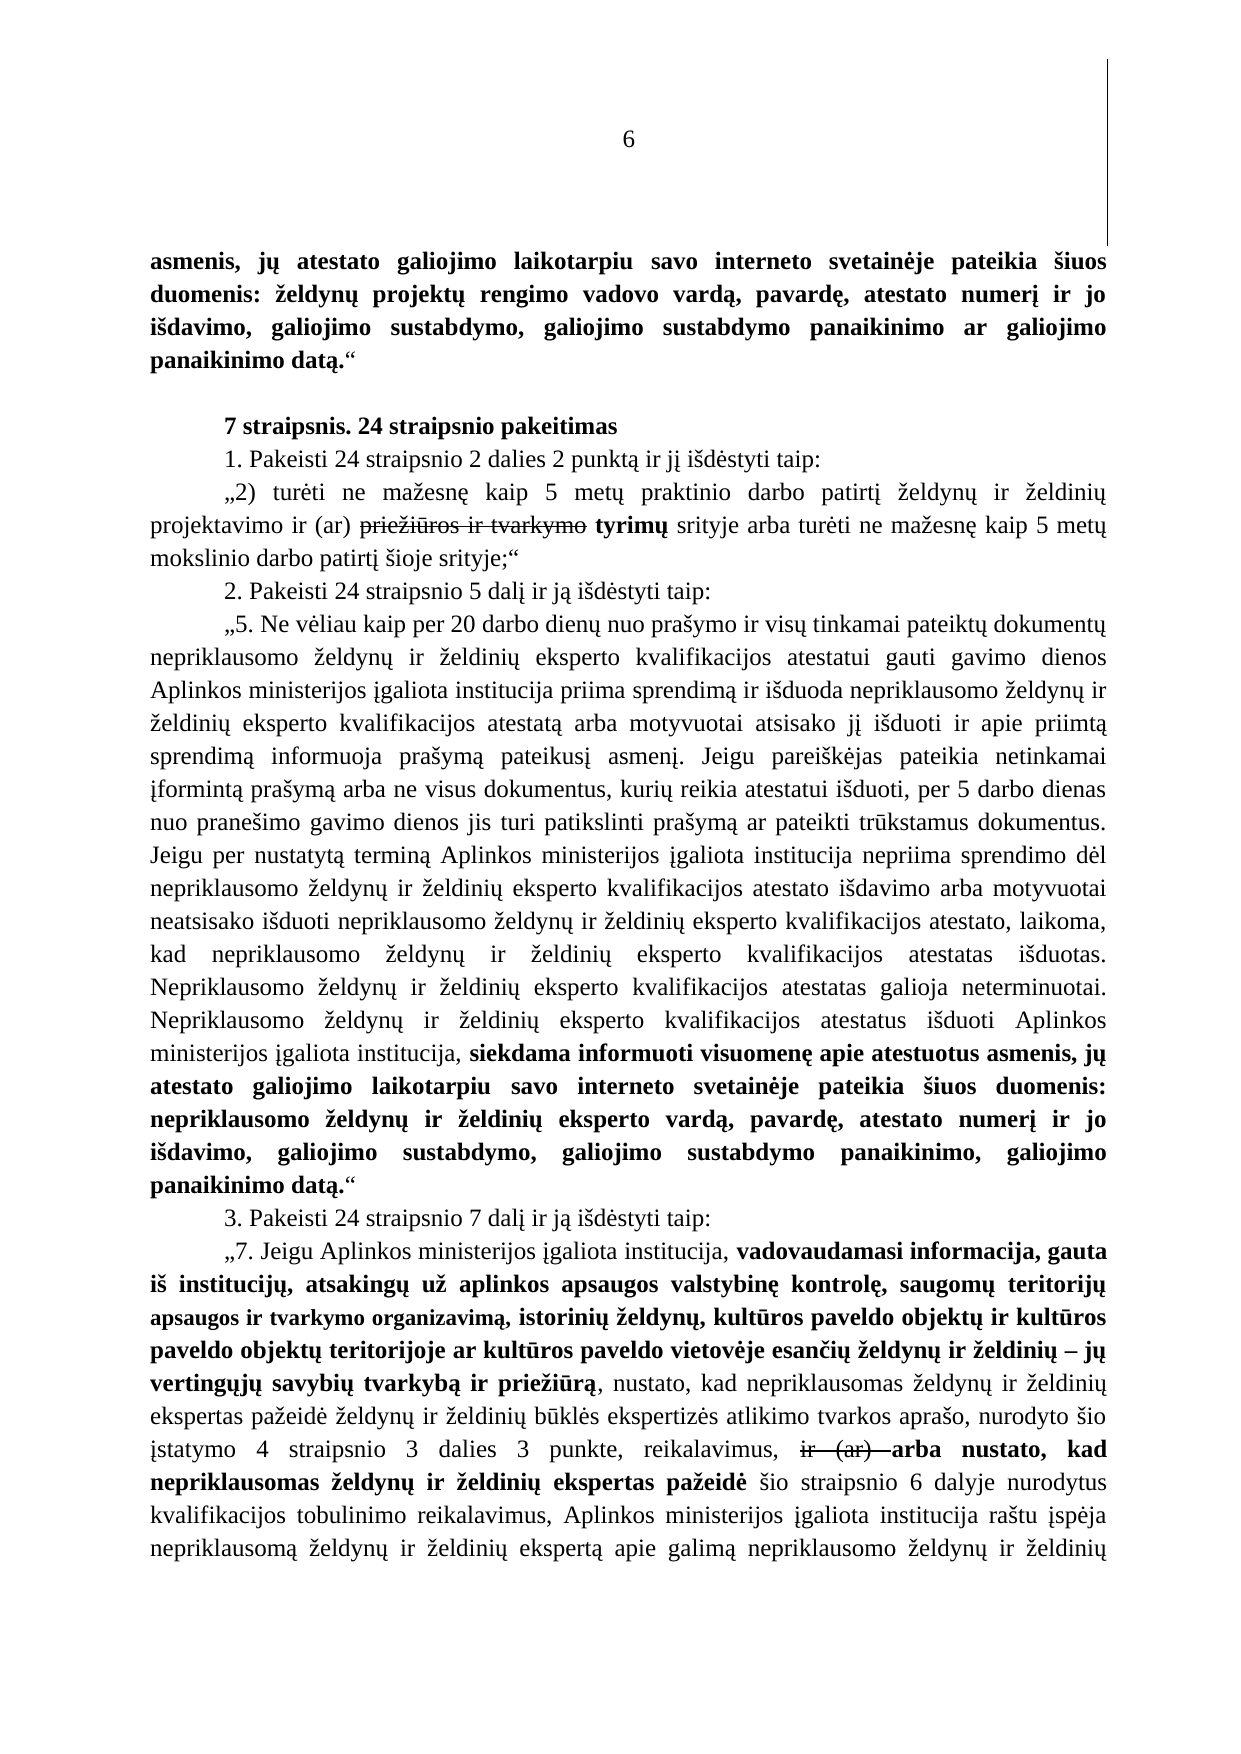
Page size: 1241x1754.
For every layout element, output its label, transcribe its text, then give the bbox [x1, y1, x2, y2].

text 2. Pakeisti 24 straipsnio 5 dalį ir ją išdėstyti taip: [150, 576, 1107, 605]
text „5. Ne vėliau kaip per 20 darbo dienų nuo prašymo ir visų tinkamai pateiktų dokumentų nepriklausomo želdynų ir želdinių eksperto kvalifikacijos atestatui gauti gavimo dienos Aplinkos ministerijos įgaliota institucija priima sprendimą ir išduoda nepriklausomo želdynų ir želdinių eksperto kvalifikacijos atestatą arba motyvuotai atsisako jį išduoti ir apie priimtą sprendimą informuoja prašymą pateikusį asmenį. Jeigu pareiškėjas pateikia netinkamai įformintą prašymą arba ne visus dokumentus, kurių reikia atestatui išduoti, per 5 darbo dienas nuo pranešimo gavimo dienos jis turi patikslinti prašymą ar pateikti trūkstamus dokumentus. Jeigu per nustatytą terminą Aplinkos ministerijos įgaliota institucija nepriima sprendimo dėl nepriklausomo želdynų ir želdinių eksperto kvalifikacijos atestato išdavimo arba motyvuotai neatsisako išduoti nepriklausomo želdynų ir želdinių eksperto kvalifikacijos atestato, laikoma, kad nepriklausomo želdynų ir želdinių eksperto kvalifikacijos atestatas išduotas. Nepriklausomo želdynų ir želdinių eksperto kvalifikacijos atestatas galioja neterminuotai. Nepriklausomo želdynų ir želdinių eksperto kvalifikacijos atestatus išduoti Aplinkos ministerijos įgaliota institucija, siekdama informuoti visuomenę apie atestuotus asmenis, jų atestato galiojimo laikotarpiu savo interneto svetainėje pateikia šiuos duomenis: nepriklausomo želdynų ir želdinių eksperto vardą, pavardę, atestato numerį ir jo išdavimo, galiojimo sustabdymo, galiojimo sustabdymo panaikinimo, galiojimo panaikinimo datą.“ [150, 609, 1107, 1199]
text asmenis, jų atestato galiojimo laikotarpiu savo interneto svetainėje pateikia šiuos duomenis: želdynų projektų rengimo vadovo vardą, pavardę, atestato numerį ir jo išdavimo, galiojimo sustabdymo, galiojimo sustabdymo panaikinimo ar galiojimo panaikinimo datą.“ [150, 246, 1107, 373]
text 3. Pakeisti 24 straipsnio 7 dalį ir ją išdėstyti taip: [224, 1203, 1107, 1232]
text 1. Pakeisti 24 straipsnio 2 dalies 2 punktą ir jį išdėstyti taip: [224, 444, 1107, 473]
text „2) turėti ne mažesnę kaip 5 metų praktinio darbo patirtį želdynų ir želdinių projektavimo ir (ar) priežiūros ir tvarkymo tyrimų srityje arba turėti ne mažesnę kaip 5 metų mokslinio darbo patirtį šioje srityje;“ [150, 477, 1107, 572]
text „7. Jeigu Aplinkos ministerijos įgaliota institucija, vadovaudamasi informacija, gauta iš institucijų, atsakingų už aplinkos apsaugos valstybinę kontrolę, saugomų teritorijų apsaugos ir tvarkymo organizavimą, istorinių želdynų, kultūros paveldo objektų ir kultūros paveldo objektų teritorijoje ar kultūros paveldo vietovėje esančių želdynų ir želdinių – jų vertingųjų savybių tvarkybą ir priežiūrą, nustato, kad nepriklausomas želdynų ir želdinių ekspertas pažeidė želdynų ir želdinių būklės ekspertizės atlikimo tvarkos aprašo, nurodyto šio įstatymo 4 straipsnio 3 dalies 3 punkte, reikalavimus, ir (ar) arba nustato, kad nepriklausomas želdynų ir želdinių ekspertas pažeidė šio straipsnio 6 dalyje nurodytus kvalifikacijos tobulinimo reikalavimus, Aplinkos ministerijos įgaliota institucija raštu įspėja nepriklausomą želdynų ir želdinių ekspertą apie galimą nepriklausomo želdynų ir želdinių [150, 1236, 1107, 1562]
text 7 straipsnis. 24 straipsnio pakeitimas [150, 411, 1107, 439]
